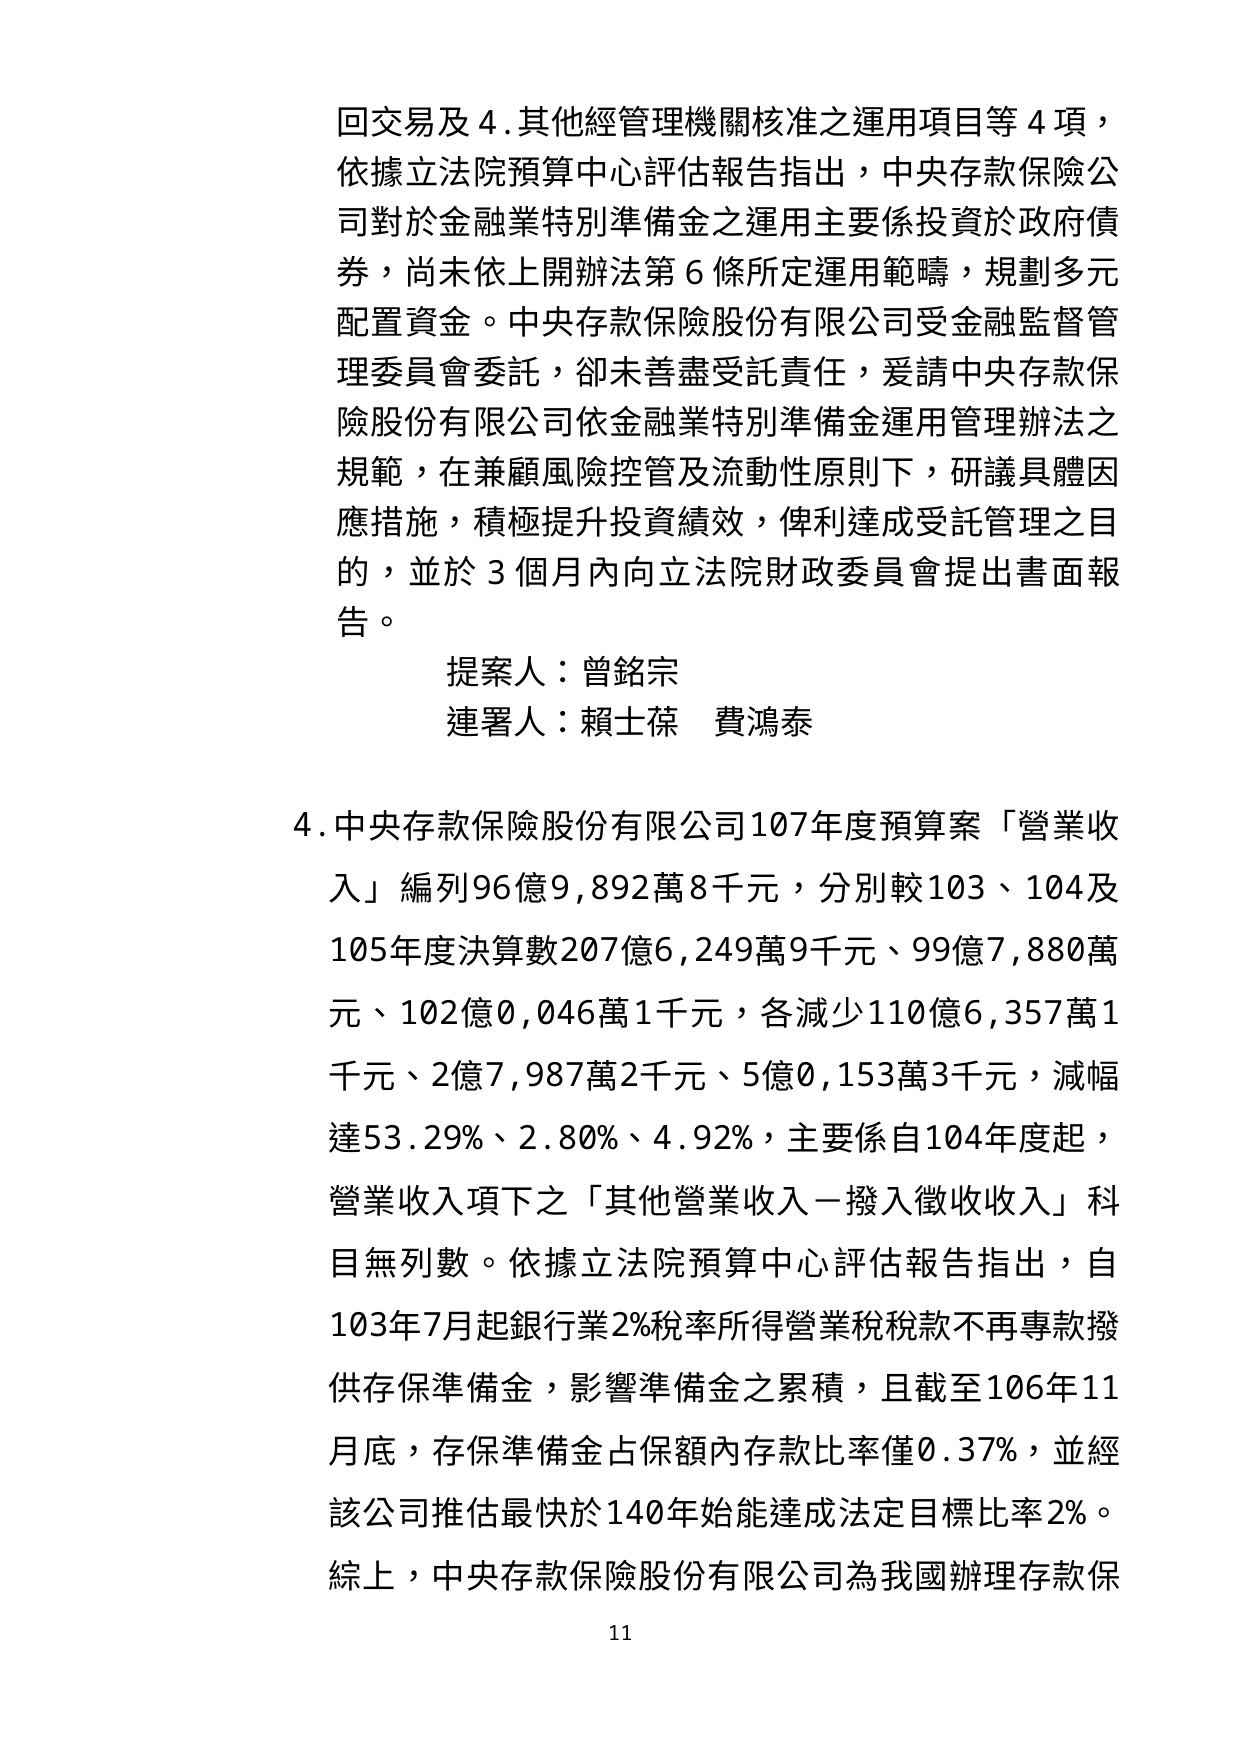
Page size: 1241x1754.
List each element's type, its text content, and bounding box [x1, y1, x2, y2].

text 4.中央存款保險股份有限公司107年度預算案「營業收入」編列96億9,892萬8千元，分別較103、104及105年度決算數207億6,249萬9千元、99億7,880萬元、102億0,046萬1千元，各減少110億6,357萬1千元、2億7,987萬2千元、5億0,153萬3千元，減幅達53.29%、2.80%、4.92%，主要係自104年度起，營業收入項下之「其他營業收入－撥入徵收收入」科目無列數。依據立法院預算中心評估報告指出，自103年7月起銀行業2%稅率所得營業稅稅款不再專款撥供存保準備金，影響準備金之累積，且截至106年11月底，存保準備金占保額內存款比率僅0.37%，並經該公司推估最快於140年始能達成法定目標比率2%。綜上，中央存款保險股份有限公司為我國辦理存款保 [292, 782, 1120, 1594]
text 提案人：曾銘宗 [447, 644, 1120, 694]
text 連署人：賴士葆 費鴻泰 [447, 694, 1120, 744]
text 回交易及4.其他經管理機關核准之運用項目等4項，依據立法院預算中心評估報告指出，中央存款保險公司對於金融業特別準備金之運用主要係投資於政府債券，尚未依上開辦法第6條所定運用範疇，規劃多元配置資金。中央存款保險股份有限公司受金融監督管理委員會委託，卻未善盡受託責任，爰請中央存款保險股份有限公司依金融業特別準備金運用管理辦法之規範，在兼顧風險控管及流動性原則下，研議具體因應措施，積極提升投資績效，俾利達成受託管理之目的，並於3個月內向立法院財政委員會提出書面報告。 [120, 94, 1120, 644]
